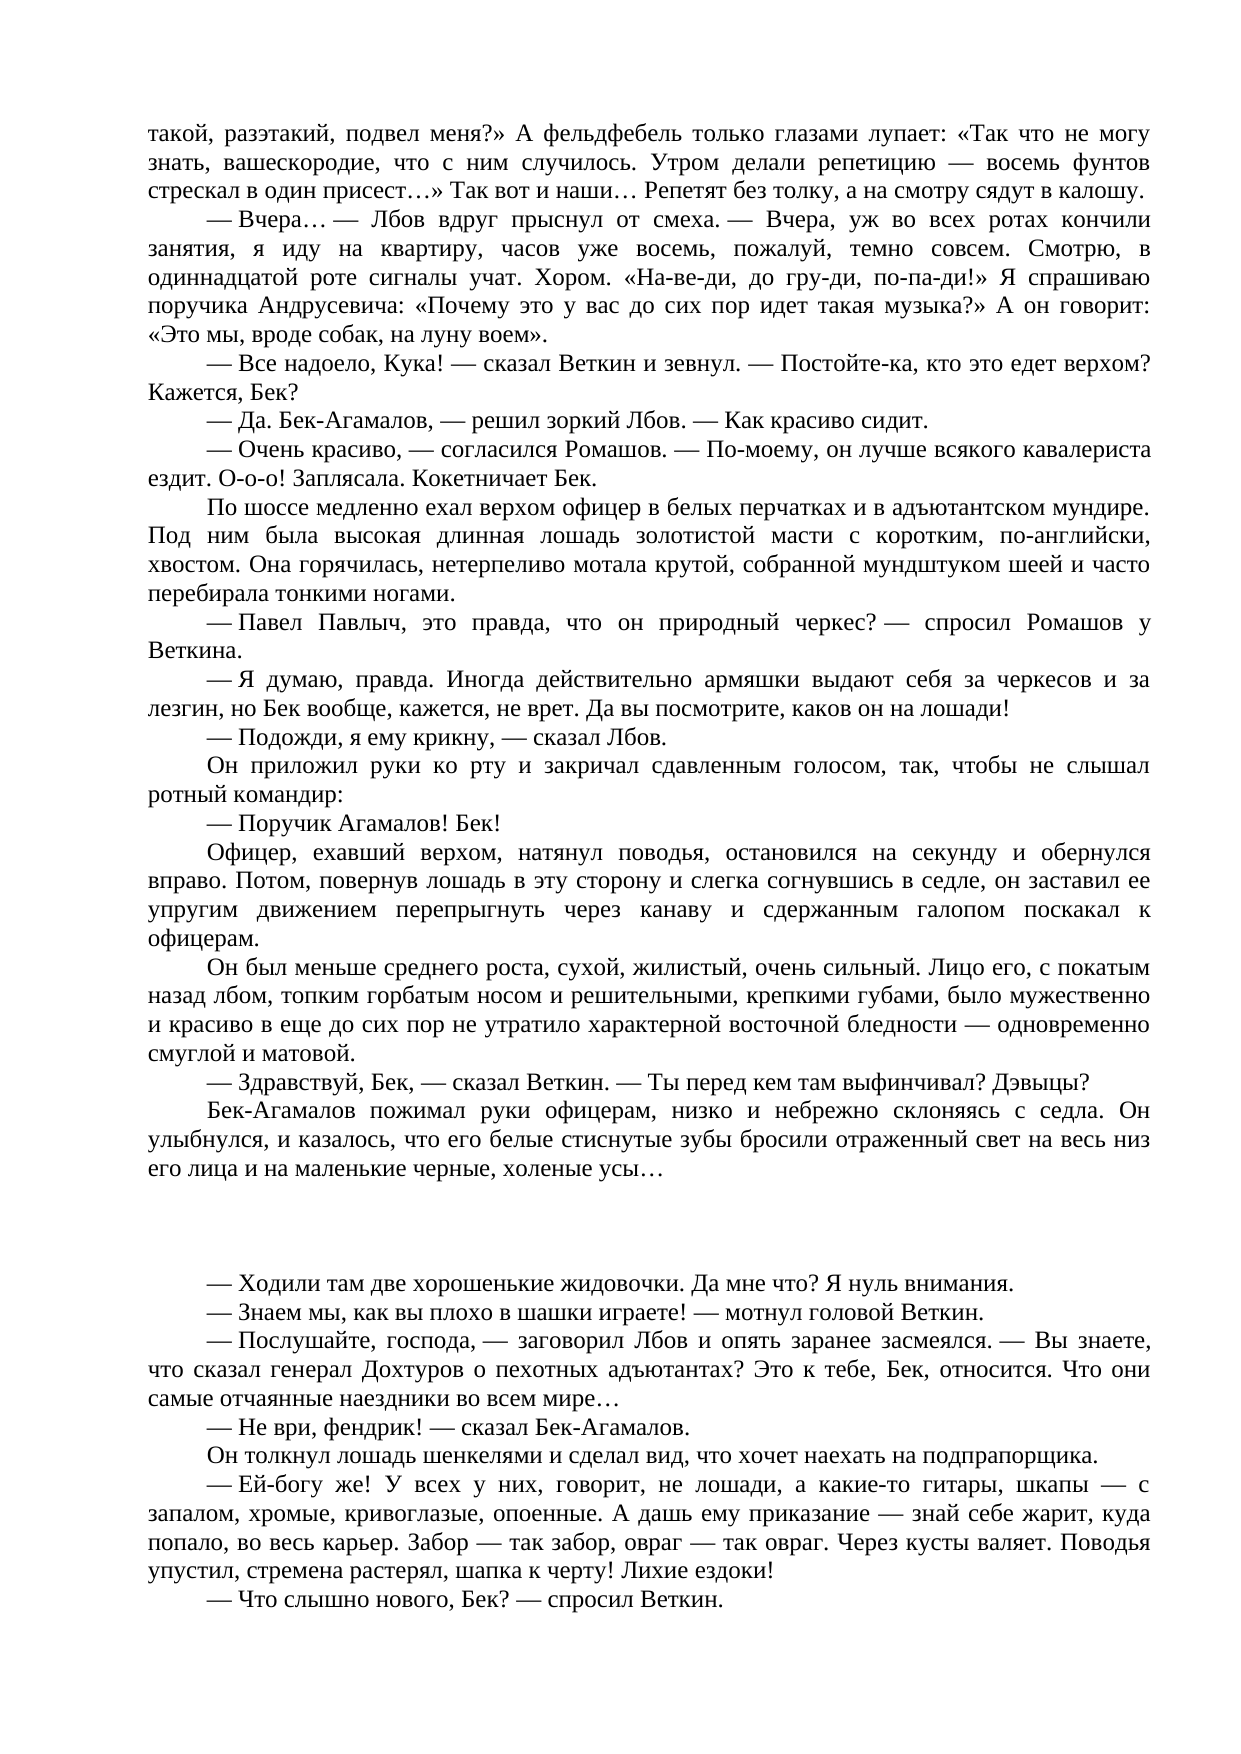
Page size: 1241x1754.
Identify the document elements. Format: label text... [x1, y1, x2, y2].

text Офицер, ехавший верхом, натянул поводья, остановился на секунду и обернулся вправо. Потом, повернув лошадь в эту сторону и слегка согнувшись в седле, он заставил ее упругим движением перепрыгнуть через канаву и сдержанным галопом поскакал к офицерам. [148, 837, 1152, 952]
text — Подожди, я ему крикну, — сказал Лбов. [148, 722, 1152, 751]
text — Послушайте, господа, — заговорил Лбов и опять заранее засмеялся. — Вы знаете, что сказал генерал Дохтуров о пехотных адъютантах? Это к тебе, Бек, относится. Что они самые отчаянные наездники во всем мире… [148, 1326, 1152, 1412]
text — Ходили там две хорошенькие жидовочки. Да мне что? Я нуль внимания. [148, 1268, 1152, 1297]
text — Да. Бек-Агамалов, — решил зоркий Лбов. — Как красиво сидит. [148, 406, 1152, 434]
text — Очень красиво, — согласился Ромашов. — По-моему, он лучше всякого кавалериста ездит. О-о-о! Заплясала. Кокетничает Бек. [148, 434, 1152, 492]
text — Что слышно нового, Бек? — спросил Веткин. [148, 1584, 1152, 1613]
text По шоссе медленно ехал верхом офицер в белых перчатках и в адъютантском мундире. Под ним была высокая длинная лошадь золотистой масти с коротким, по-английски, хвостом. Она горячилась, нетерпеливо мотала крутой, собранной мундштуком шеей и часто перебирала тонкими ногами. [148, 492, 1152, 607]
text — Павел Павлыч, это правда, что он природный черкес? — спросил Ромашов у Веткина. [148, 607, 1152, 664]
text Бек-Агамалов пожимал руки офицерам, низко и небрежно склоняясь с седла. Он улыбнулся, и казалось, что его белые стиснутые зубы бросили отраженный свет на весь низ его лица и на маленькие черные, холеные усы… [148, 1096, 1152, 1182]
text Он приложил руки ко рту и закричал сдавленным голосом, так, чтобы не слышал ротный командир: [148, 751, 1152, 808]
text — Здравствуй, Бек, — сказал Веткин. — Ты перед кем там выфинчивал? Дэвыцы? [148, 1067, 1152, 1096]
text такой, разэтакий, подвел меня?» А фельдфебель только глазами лупает: «Так что не могу знать, вашескородие, что с ним случилось. Утром делали репетицию — восемь фунтов стрескал в один присест…» Так вот и наши… Репетят без толку, а на смотру сядут в калошу. [148, 118, 1152, 204]
text — Ей-богу же! У всех у них, говорит, не лошади, а какие-то гитары, шкапы — с запалом, хромые, кривоглазые, опоенные. А дашь ему приказание — знай себе жарит, куда попало, во весь карьер. Забор — так забор, овраг — так овраг. Через кусты валяет. Поводья упустил, стремена растерял, шапка к черту! Лихие ездоки! [148, 1469, 1152, 1584]
text — Вчера… — Лбов вдруг прыснул от смеха. — Вчера, уж во всех ротах кончили занятия, я иду на квартиру, часов уже восемь, пожалуй, темно совсем. Смотрю, в одиннадцатой роте сигналы учат. Хором. «На-ве-ди, до гру-ди, по-па-ди!» Я спрашиваю поручика Андрусевича: «Почему это у вас до сих пор идет такая музыка?» А он говорит: «Это мы, вроде собак, на луну воем». [148, 204, 1152, 348]
text — Все надоело, Кука! — сказал Веткин и зевнул. — Постойте-ка, кто это едет верхом? Кажется, Бек? [148, 348, 1152, 406]
text Он толкнул лошадь шенкелями и сделал вид, что хочет наехать на подпрапорщика. [148, 1441, 1152, 1469]
text — Не ври, фендрик! — сказал Бек-Агамалов. [148, 1412, 1152, 1441]
text — Я думаю, правда. Иногда действительно армяшки выдают себя за черкесов и за лезгин, но Бек вообще, кажется, не врет. Да вы посмотрите, каков он на лошади! [148, 664, 1152, 722]
text — Поручик Агамалов! Бек! [148, 808, 1152, 837]
text — Знаем мы, как вы плохо в шашки играете! — мотнул головой Веткин. [148, 1297, 1152, 1326]
text Он был меньше среднего роста, сухой, жилистый, очень сильный. Лицо его, с покатым назад лбом, топким горбатым носом и решительными, крепкими губами, было мужественно и красиво в еще до сих пор не утратило характерной восточной бледности — одновременно смуглой и матовой. [148, 952, 1152, 1067]
